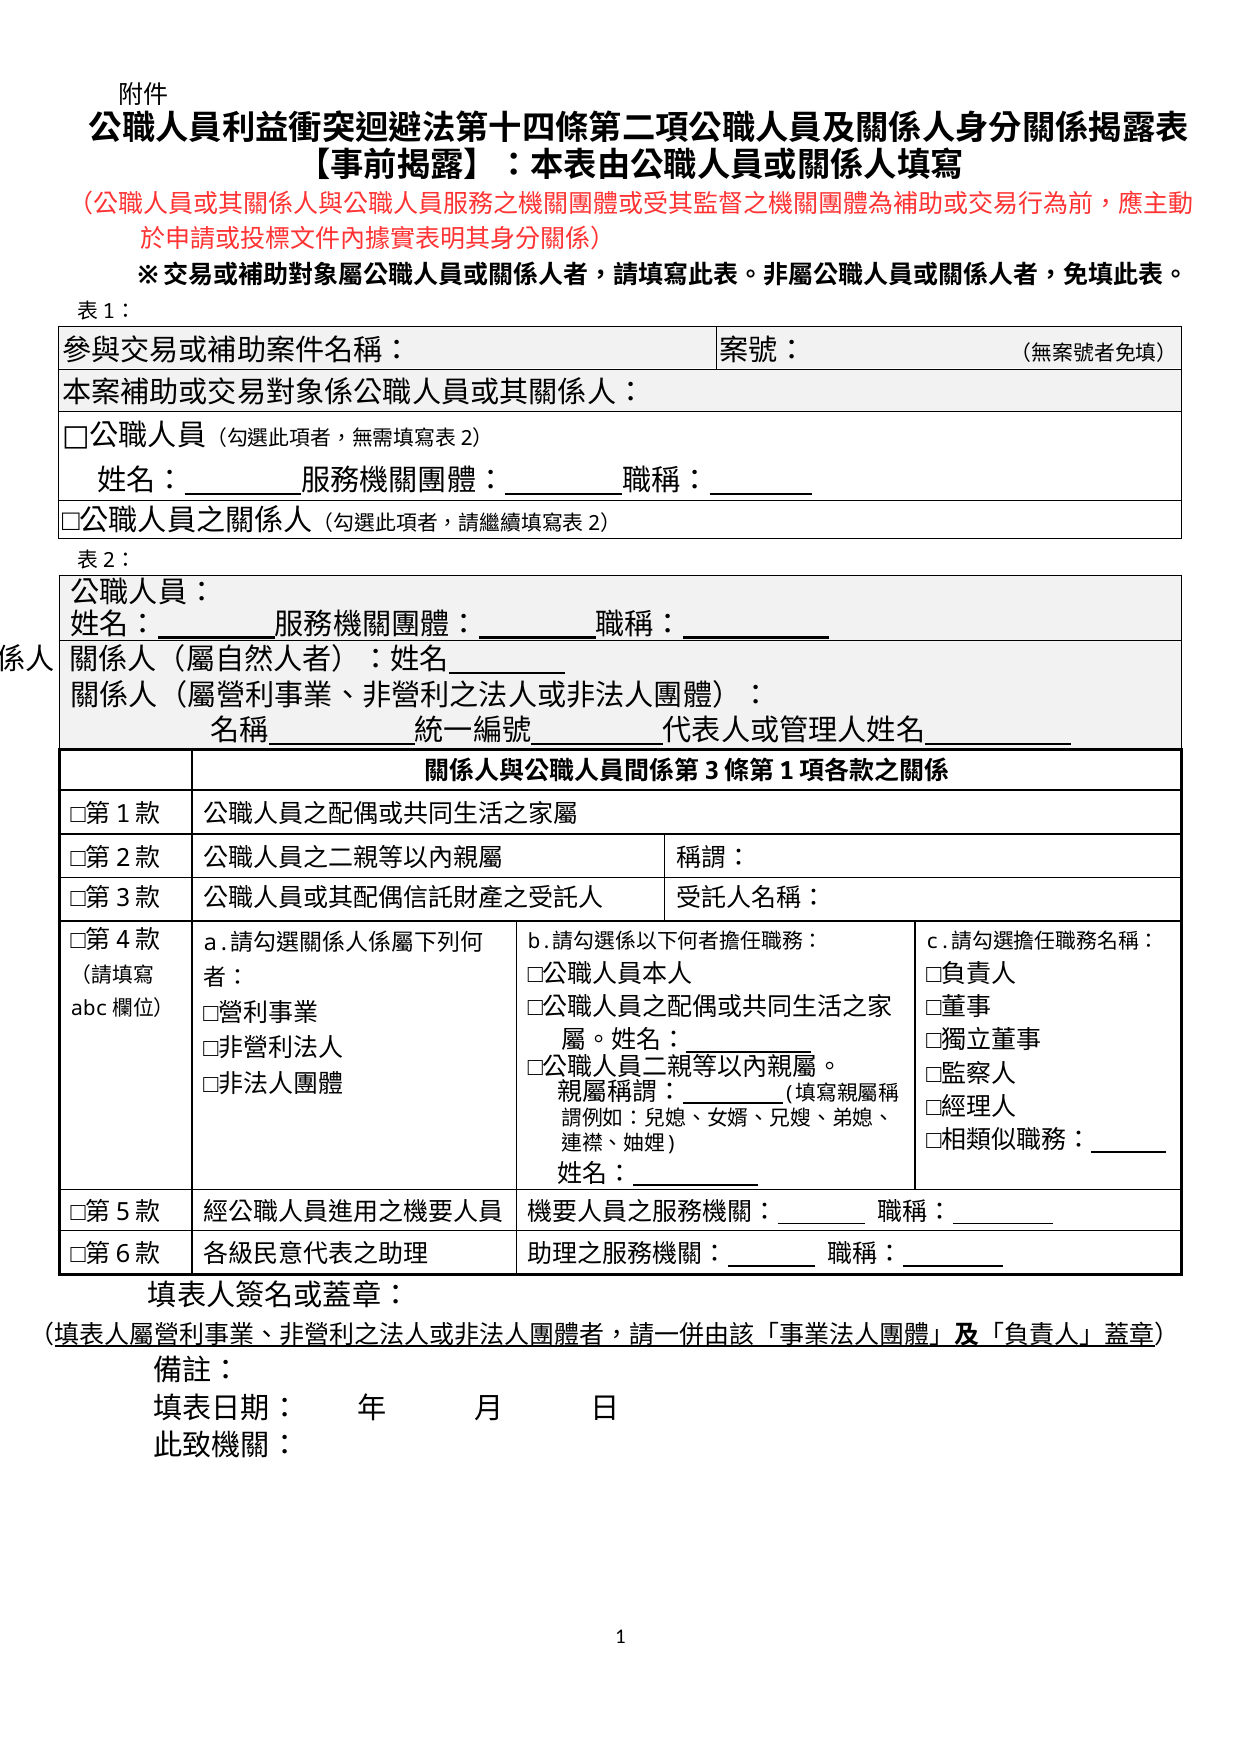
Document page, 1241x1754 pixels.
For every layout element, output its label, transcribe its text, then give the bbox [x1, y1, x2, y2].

table_cell 經公職人員進用之機要人員 [193, 1190, 516, 1230]
text 表2： [15, 539, 1122, 575]
table_cell 本案補助或交易對象係公職人員或其關係人： [59, 370, 1181, 411]
text 於申請或投標文件內據實表明其身分關係） [15, 219, 1240, 255]
table_cell 助理之服務機關： 職稱： [517, 1231, 1180, 1273]
text 表1： [15, 290, 1201, 326]
text 【事前揭露】：本表由公職人員或關係人填寫 [15, 147, 1240, 184]
table_cell □第1款 [61, 791, 191, 833]
text 填表人簽名或蓋章： [148, 1276, 1196, 1313]
table_cell 關係人 關係人（屬自然人者）：姓名 關係人（屬營利事業、非營利之法人或非法人團體）： 名稱 統一編號 代表人或管理人姓名 [60, 641, 1181, 748]
text 填表日期： 年 月 日 [118, 1388, 1196, 1426]
table_cell a.請勾選關係人係屬下列何者： □營利事業 □非營利法人 □非法人團體 [193, 922, 516, 1189]
table_cell □第6款 [61, 1231, 191, 1273]
table_header 參與交易或補助案件名稱： [59, 327, 716, 368]
table_cell 各級民意代表之助理 [193, 1231, 516, 1273]
table_cell □公職人員之關係人（勾選此項者，請繼續填寫表2） [59, 501, 1181, 538]
table_cell □公職人員（勾選此項者，無需填寫表2） 姓名： 服務機關團體： 職稱： [59, 412, 1181, 500]
table_cell 機要人員之服務機關： 職稱： [517, 1190, 1180, 1230]
table_cell □第5款 [61, 1190, 191, 1230]
table_cell 公職人員之二親等以內親屬 [193, 835, 664, 877]
text 公職人員利益衝突迴避法第十四條第二項公職人員及關係人身分關係揭露表 [89, 111, 1226, 147]
table_cell 公職人員之配偶或共同生活之家屬 [193, 791, 1180, 833]
table_cell b.請勾選係以下何者擔任職務： □公職人員本人 □公職人員之配偶或共同生活之家屬。姓名： □公職人員二親等以內親屬。 親屬稱謂： (填寫親屬稱謂例如：兒媳、女婿、兄嫂、弟媳、連襟、妯娌) 姓名： [517, 922, 914, 1189]
text ※交易或補助對象屬公職人員或關係人者，請填寫此表。非屬公職人員或關係人者，免填此表。 [133, 255, 1196, 290]
table_cell 公職人員或其配偶信託財產之受託人 [193, 878, 664, 920]
text （公職人員或其關係人與公職人員服務之機關團體或受其監督之機關團體為補助或交易行為前，應主動 [15, 184, 1240, 219]
table_cell c.請勾選擔任職務名稱： □負責人 □董事 □獨立董事 □監察人 □經理人 □相類似職務： [916, 922, 1180, 1189]
table_cell □第2款 [61, 835, 191, 877]
table_cell [61, 751, 191, 789]
table_cell 受託人名稱： [665, 878, 1180, 920]
text （填表人屬營利事業、非營利之法人或非法人團體者，請一併由該「事業法人團體」及「負責人」蓋章） [29, 1313, 1196, 1351]
table_cell □第3款 [61, 878, 191, 920]
table_cell 稱謂： [665, 835, 1180, 877]
table_cell □第4款 （請填寫abc欄位） [61, 922, 191, 1189]
text 此致機關： [118, 1426, 1196, 1463]
table_cell 關係人與公職人員間係第3條第1項各款之關係 [193, 751, 1180, 789]
table_header 案號： （無案號者免填） [717, 327, 1181, 368]
text 附件 [118, 75, 1122, 111]
table_header 公職人員： 姓名： 服務機關團體： 職稱： [60, 576, 1181, 640]
text 備註： [118, 1351, 1196, 1388]
